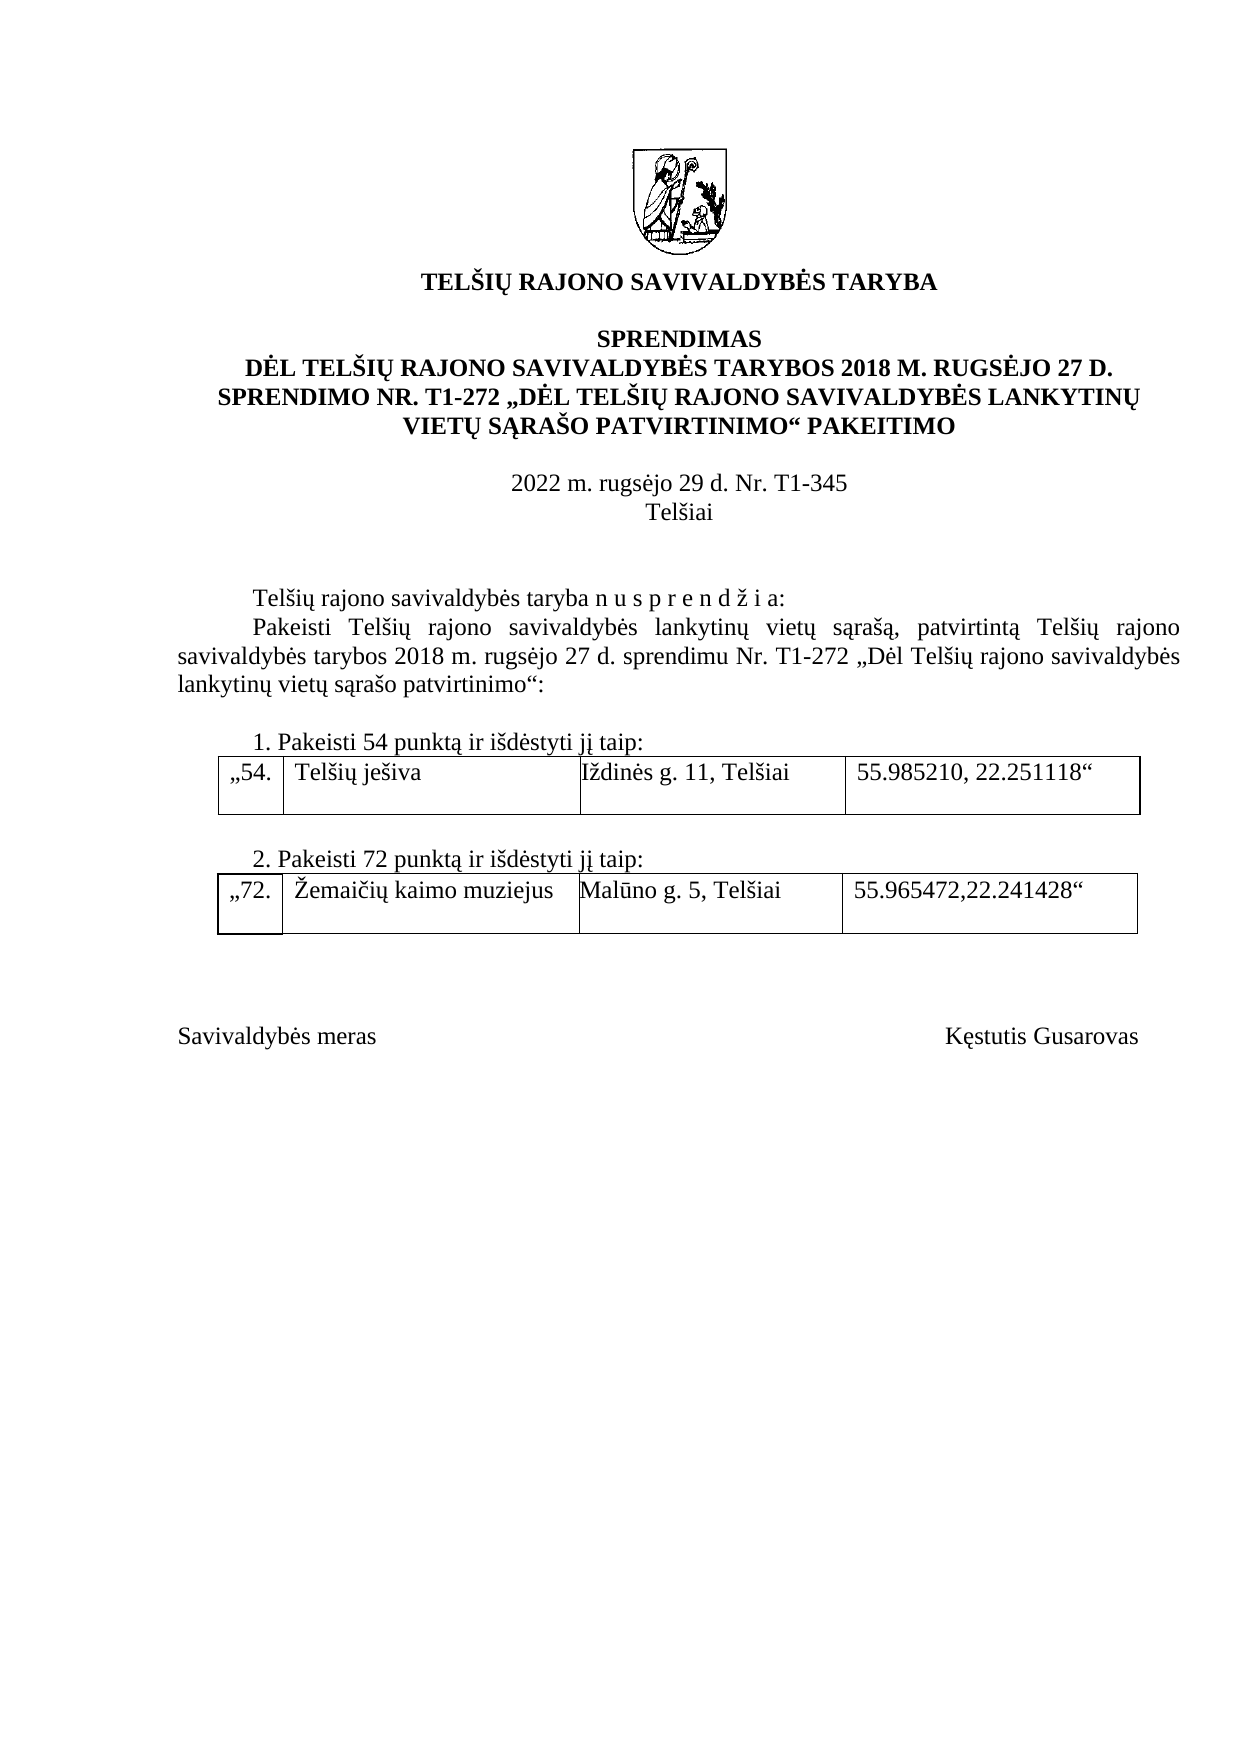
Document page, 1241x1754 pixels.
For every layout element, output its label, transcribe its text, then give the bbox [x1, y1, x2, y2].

text Savivaldybės meras Kęstutis Gusarovas [177, 1021, 1181, 1049]
text 2022 m. rugsėjo 29 d. Nr. T1-345 [177, 468, 1181, 497]
table_header Malūno g. 5, Telšiai [580, 874, 842, 932]
table_header Iždinės g. 11, Telšiai [581, 757, 845, 814]
table_header [1138, 873, 1171, 932]
text Telšiai [177, 497, 1181, 526]
text DĖL TELŠIŲ RAJONO SAVIVALDYBĖS TARYBOS 2018 M. RUGSĖJO 27 D. SPRENDIMO NR. T1-272 „DĖL TELŠIŲ RAJONO SAVIVALDYBĖS LANKYTINŲ VIETŲ SĄRAŠO PATVIRTINIMO“ PAKEITIMO [177, 353, 1181, 439]
table_header Telšių ješiva [284, 757, 580, 814]
table_header [177, 756, 218, 814]
text 1. Pakeisti 54 punktą ir išdėstyti jį taip: [177, 727, 1181, 756]
text 2. Pakeisti 72 punktą ir išdėstyti jį taip: [177, 844, 1181, 873]
table_header Žemaičių kaimo muziejus [283, 874, 579, 932]
text TELŠIŲ RAJONO SAVIVALDYBĖS TARYBA [177, 267, 1181, 296]
text Pakeisti Telšių rajono savivaldybės lankytinų vietų sąrašą, patvirtintą Telšių rajono savivaldybės tarybos 2018 m. rugsėjo 27 d. sprendimu Nr. T1-272 „Dėl Telšių rajono savivaldybės lankytinų vietų sąrašo patvirtinimo“: [177, 612, 1181, 698]
text Telšių rajono savivaldybės taryba n u s p r e n d ž i a: [177, 583, 1181, 612]
table_header „72. [219, 875, 282, 932]
table_header 55.965472,22.241428“ [843, 874, 1137, 932]
table_header [177, 873, 217, 932]
table_header 55.985210, 22.251118“ [846, 757, 1139, 814]
table_header [1141, 756, 1240, 814]
subtitle SPRENDIMAS [177, 324, 1181, 353]
table_header „54. [219, 757, 283, 814]
